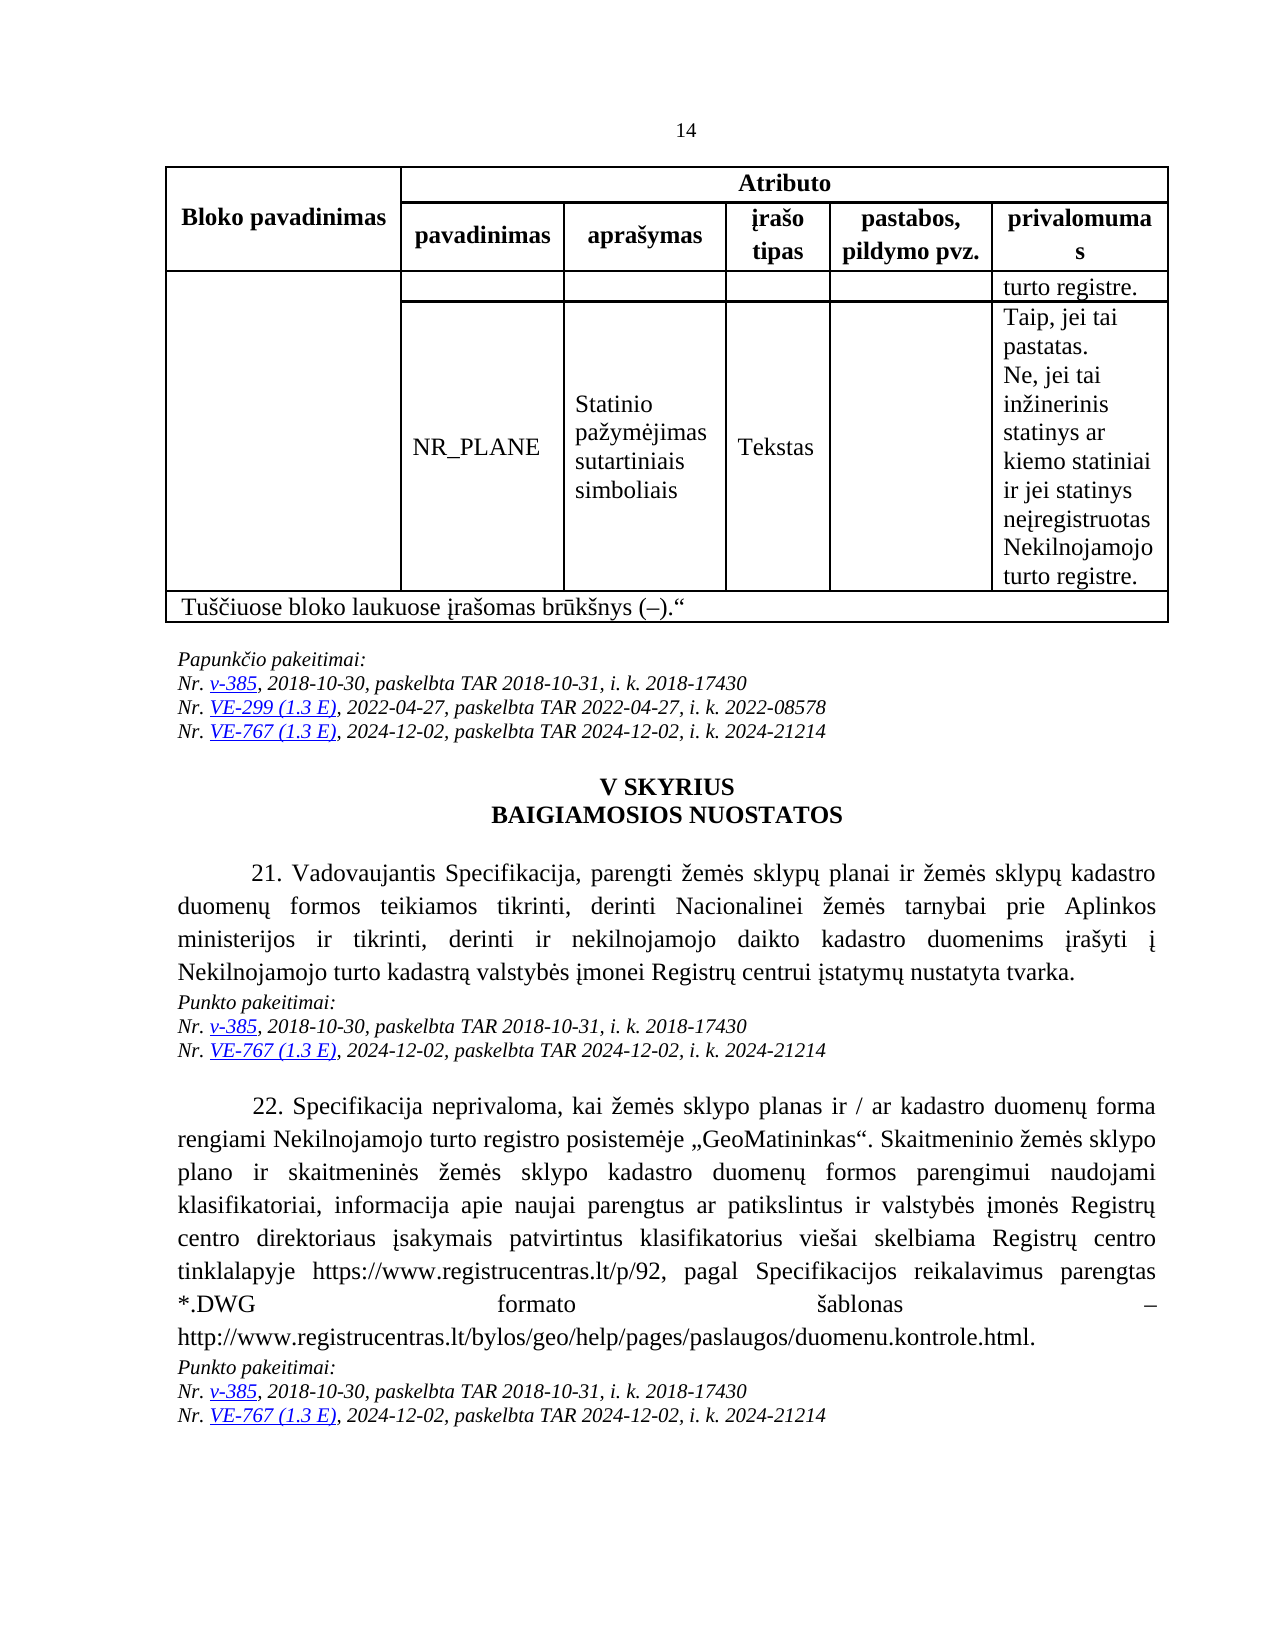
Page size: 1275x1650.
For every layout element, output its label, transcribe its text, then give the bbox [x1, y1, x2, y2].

text 22. Specifikacija neprivaloma, kai žemės sklypo planas ir / ar kadastro duomenų forma rengiami Nekilnojamojo turto registro posistemėje „GeoMatininkas“. Skaitmeninio žemės sklypo plano ir skaitmeninės žemės sklypo kadastro duomenų formos parengimui naudojami klasifikatoriai, informacija apie naujai parengtus ar patikslintus ir valstybės įmonės Registrų centro direktoriaus įsakymais patvirtintus klasifikatorius viešai skelbiama Registrų centro tinklalapyje https://www.registrucentras.lt/p/92, pagal Specifikacijos reikalavimus parengtas *.DWG formato šablonas – http://www.registrucentras.lt/bylos/geo/help/pages/paslaugos/duomenu.kontrole.html. [177, 1091, 1157, 1351]
table_cell privalomumas [993, 204, 1167, 269]
table_cell NR_PLANE [402, 303, 563, 590]
text Nr. v-385, 2018-10-30, paskelbta TAR 2018-10-31, i. k. 2018-17430 [177, 1379, 1157, 1403]
text Nr. VE-767 (1.3 E), 2024-12-02, paskelbta TAR 2024-12-02, i. k. 2024-21214 [177, 719, 1157, 743]
text Punkto pakeitimai: [177, 1355, 1157, 1379]
table_cell [565, 272, 725, 300]
table_cell [727, 272, 829, 300]
text Baigiamosios nuostatos [177, 801, 1157, 829]
text Nr. VE-299 (1.3 E), 2022-04-27, paskelbta TAR 2022-04-27, i. k. 2022-08578 [177, 695, 1157, 719]
table_cell įrašo tipas [727, 204, 829, 269]
text Nr. VE-767 (1.3 E), 2024-12-02, paskelbta TAR 2024-12-02, i. k. 2024-21214 [177, 1038, 1157, 1062]
table_header Bloko pavadinimas [167, 168, 400, 269]
table_cell [402, 272, 563, 300]
text Nr. v-385, 2018-10-30, paskelbta TAR 2018-10-31, i. k. 2018-17430 [177, 1014, 1157, 1038]
text Papunkčio pakeitimai: [177, 647, 1157, 671]
table_cell Statinio pažymėjimas sutartiniais simboliais [565, 303, 725, 590]
table_cell turto registre. [993, 272, 1167, 300]
text Nr. v-385, 2018-10-30, paskelbta TAR 2018-10-31, i. k. 2018-17430 [177, 671, 1157, 695]
table_cell pavadinimas [402, 204, 563, 269]
table_cell pastabos, pildymo pvz. [831, 204, 991, 269]
table_cell [831, 272, 991, 300]
table_cell aprašymas [565, 204, 725, 269]
table_cell Taip, jei tai pastatas. Ne, jei tai inžinerinis statinys ar kiemo statiniai ir jei statinys neįregistruotas Nekilnojamojo turto registre. [993, 303, 1167, 590]
table_cell [167, 272, 400, 590]
text V SKYRIUS [177, 772, 1157, 801]
table_header Atributo [402, 168, 1167, 201]
table_cell [831, 303, 991, 590]
text 21. Vadovaujantis Specifikacija, parengti žemės sklypų planai ir žemės sklypų kadastro duomenų formos teikiamos tikrinti, derinti Nacionalinei žemės tarnybai prie Aplinkos ministerijos ir tikrinti, derinti ir nekilnojamojo daikto kadastro duomenims įrašyti į Nekilnojamojo turto kadastrą valstybės įmonei Registrų centrui įstatymų nustatyta tvarka. [177, 858, 1157, 986]
text Punkto pakeitimai: [177, 990, 1157, 1014]
table_cell Tuščiuose bloko laukuose įrašomas brūkšnys (–).“ [167, 592, 1167, 621]
table_cell Tekstas [727, 303, 829, 590]
text Nr. VE-767 (1.3 E), 2024-12-02, paskelbta TAR 2024-12-02, i. k. 2024-21214 [177, 1403, 1157, 1427]
